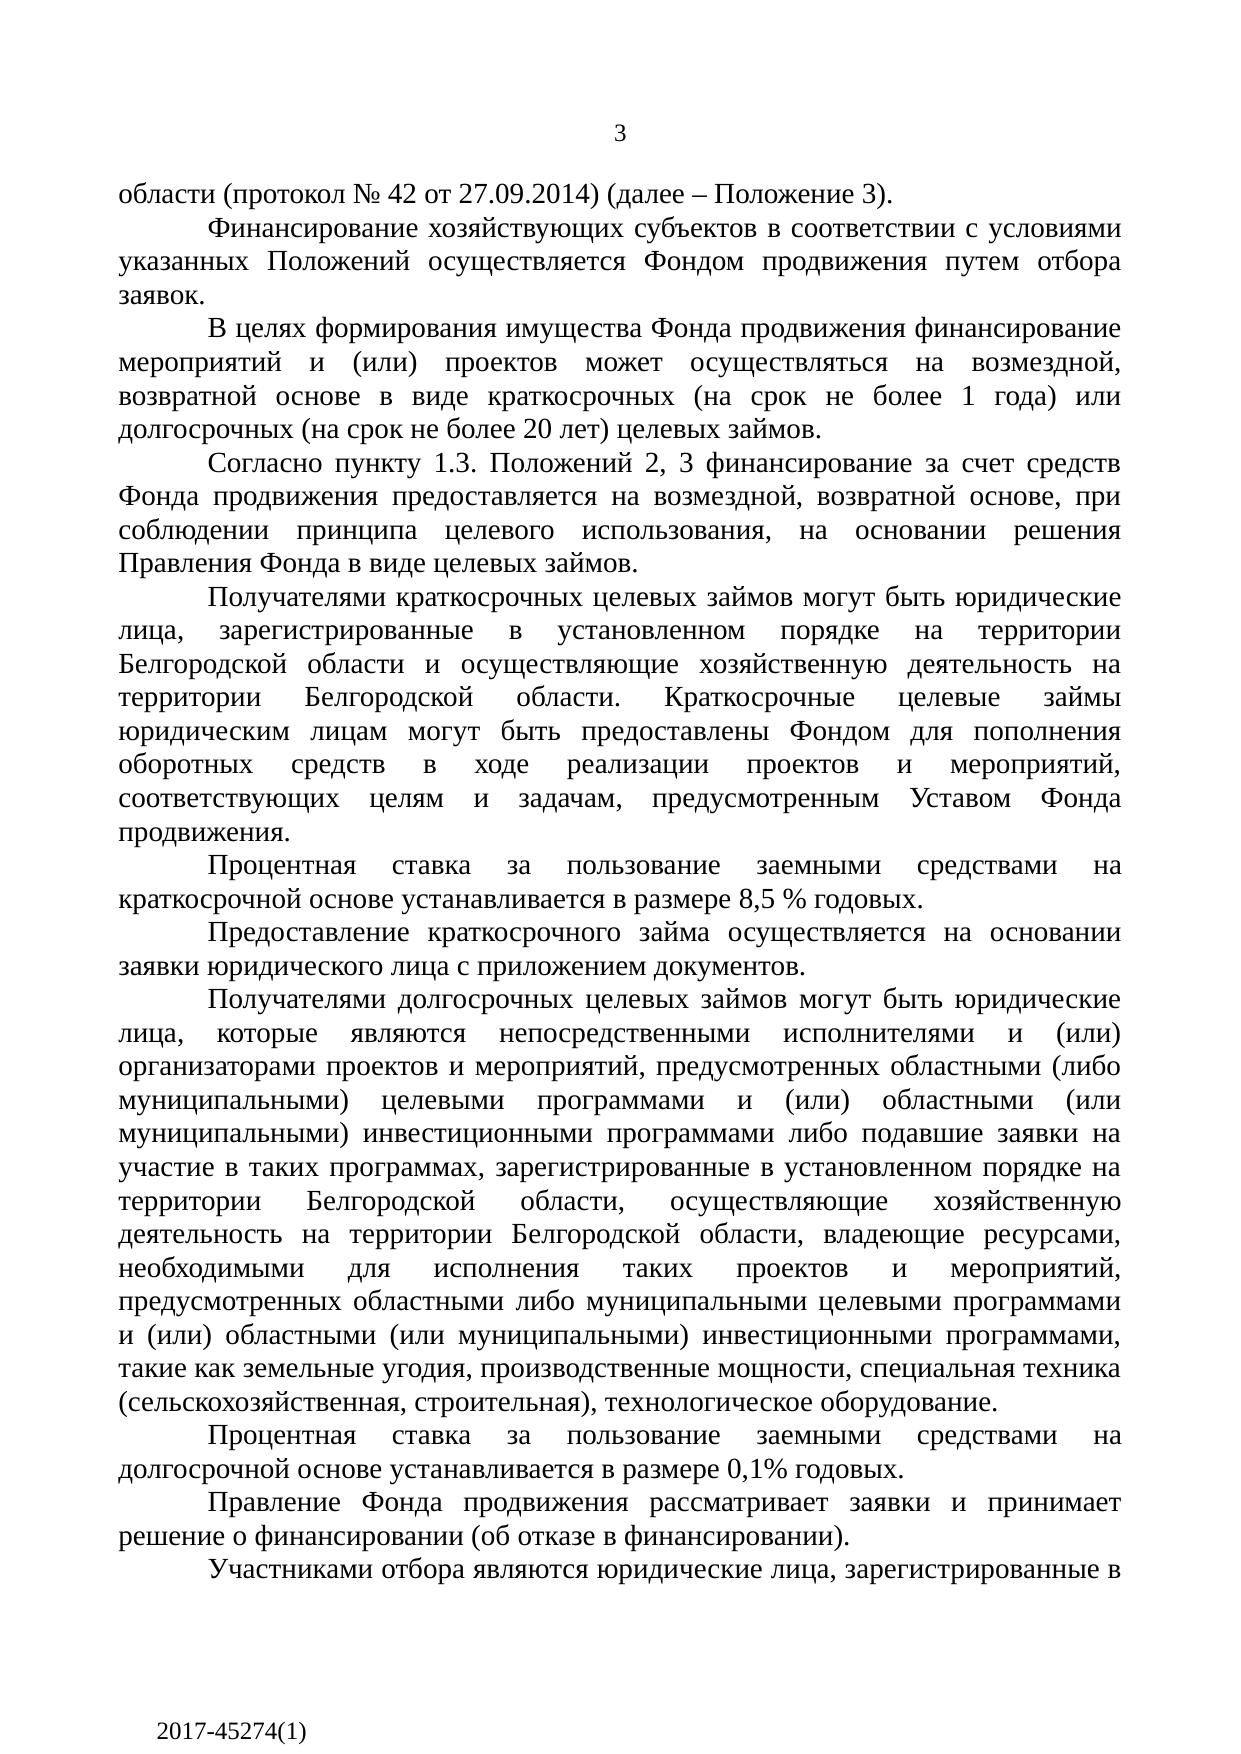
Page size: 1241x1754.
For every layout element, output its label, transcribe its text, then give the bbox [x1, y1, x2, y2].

text Процентная ставка за пользование заемными средствами на краткосрочной основе устанавливается в размере 8,5 % годовых. [118, 847, 1122, 914]
text Получателями долгосрочных целевых займов могут быть юридические лица, которые являются непосредственными исполнителями и (или) организаторами проектов и мероприятий, предусмотренных областными (либо муниципальными) целевыми программами и (или) областными (или муниципальными) инвестиционными программами либо подавшие заявки на участие в таких программах, зарегистрированные в установленном порядке на территории Белгородской области, осуществляющие хозяйственную деятельность на территории Белгородской области, владеющие ресурсами, необходимыми для исполнения таких проектов и мероприятий, предусмотренных областными либо муниципальными целевыми программами и (или) областными (или муниципальными) инвестиционными программами, такие как земельные угодия, производственные мощности, специальная техника (сельскохозяйственная, строительная), технологическое оборудование. [118, 981, 1122, 1417]
text Финансирование хозяйствующих субъектов в соответствии с условиями указанных Положений осуществляется Фондом продвижения путем отбора заявок. [118, 210, 1122, 311]
text области (протокол № 42 от 27.09.2014) (далее – Положение 3). [118, 176, 1122, 210]
text Предоставление краткосрочного займа осуществляется на основании заявки юридического лица с приложением документов. [118, 914, 1122, 981]
text Правление Фонда продвижения рассматривает заявки и принимает решение о финансировании (об отказе в финансировании). [118, 1484, 1122, 1552]
text Процентная ставка за пользование заемными средствами на долгосрочной основе устанавливается в размере 0,1% годовых. [118, 1417, 1122, 1484]
text Получателями краткосрочных целевых займов могут быть юридические лица, зарегистрированные в установленном порядке на территории Белгородской области и осуществляющие хозяйственную деятельность на территории Белгородской области. Краткосрочные целевые займы юридическим лицам могут быть предоставлены Фондом для пополнения оборотных средств в ходе реализации проектов и мероприятий, соответствующих целям и задачам, предусмотренным Уставом Фонда продвижения. [118, 579, 1122, 847]
text Согласно пункту 1.3. Положений 2, 3 финансирование за счет средств Фонда продвижения предоставляется на возмездной, возвратной основе, при соблюдении принципа целевого использования, на основании решения Правления Фонда в виде целевых займов. [118, 445, 1122, 579]
text В целях формирования имущества Фонда продвижения финансирование мероприятий и (или) проектов может осуществляться на возмездной, возвратной основе в виде краткосрочных (на срок не более 1 года) или долгосрочных (на срок не более 20 лет) целевых займов. [118, 311, 1122, 445]
text Участниками отбора являются юридические лица, зарегистрированные в [118, 1552, 1122, 1585]
